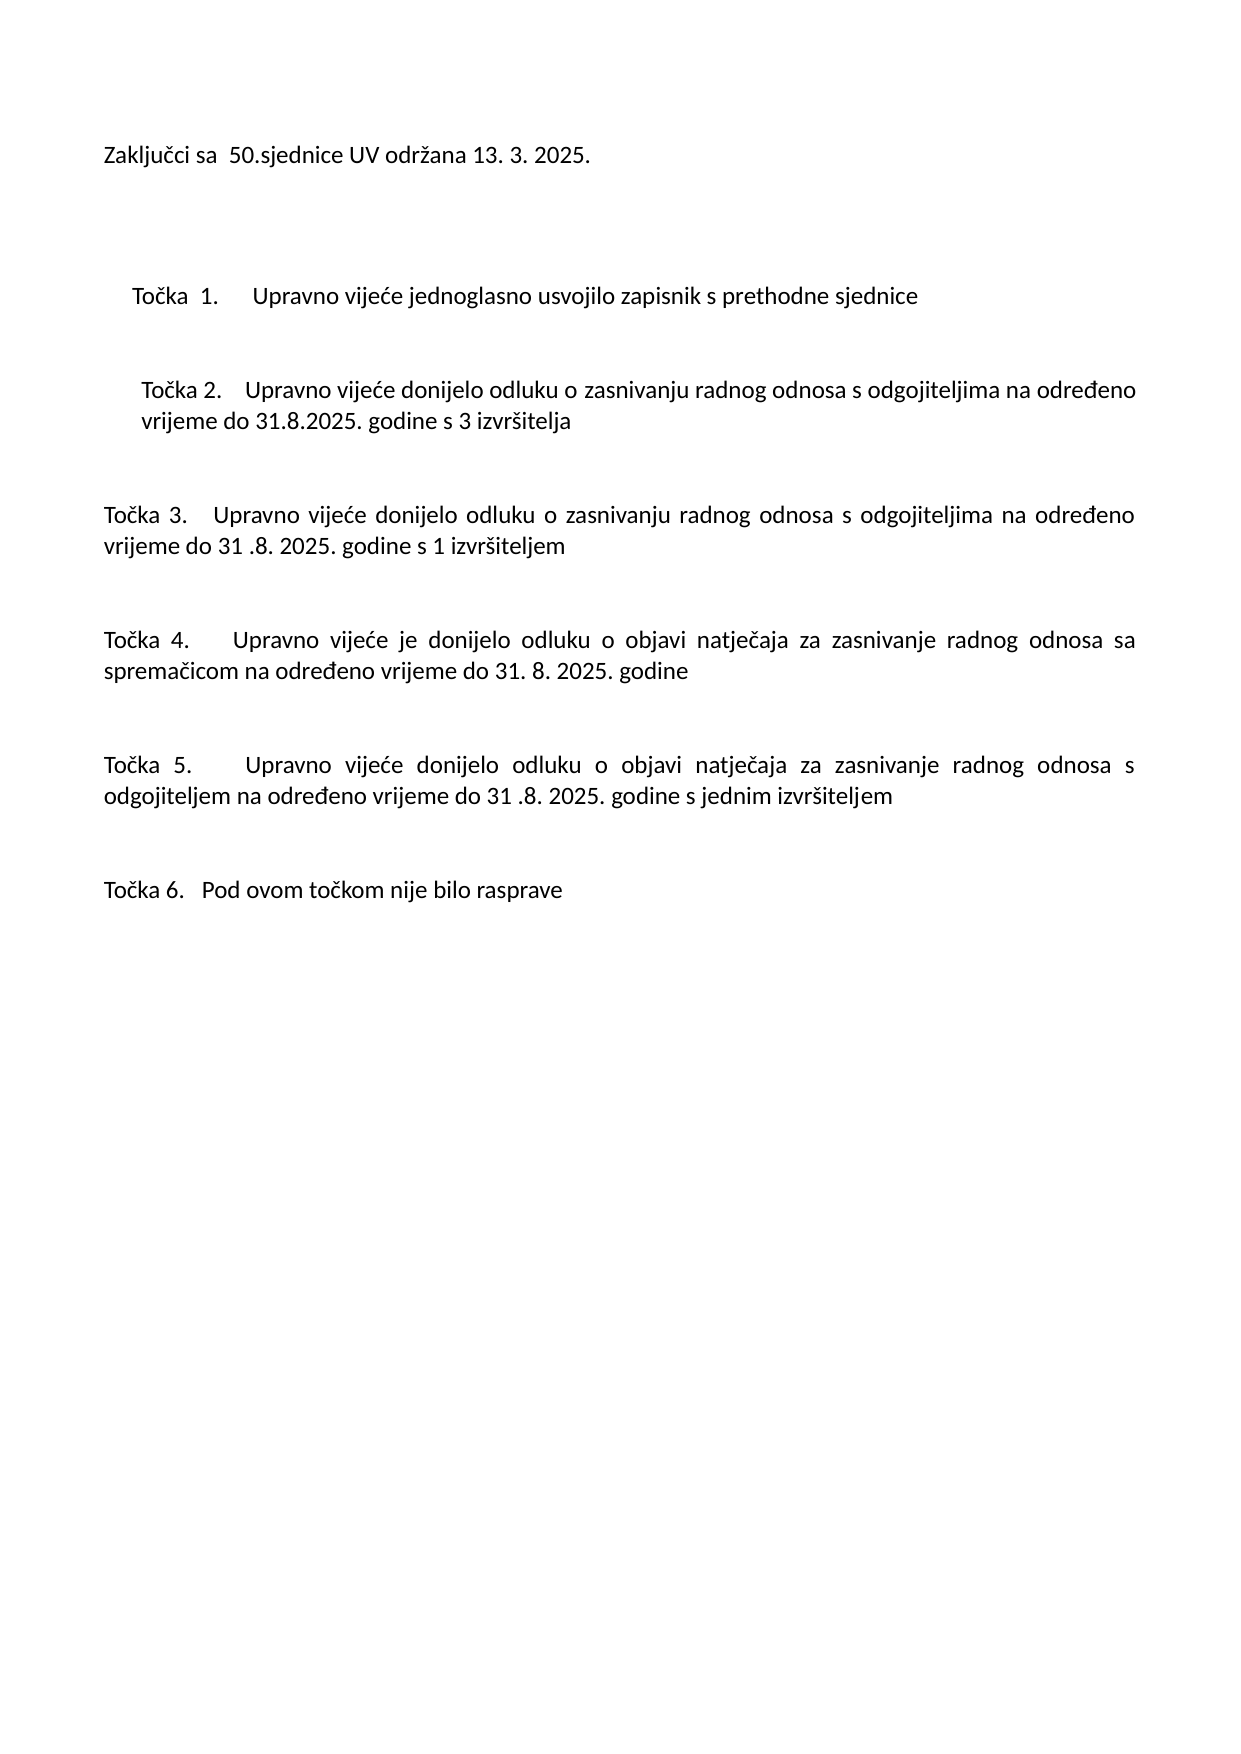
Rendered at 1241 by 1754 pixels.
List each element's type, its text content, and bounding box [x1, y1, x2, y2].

text Zaključci sa 50.sjednice UV održana 13. 3. 2025. [103, 139, 1137, 169]
text Točka 4. Upravno vijeće je donijelo odluku o objavi natječaja za zasnivanje radnog odnosa sa spremačicom na određeno vrijeme do 31. 8. 2025. godine [103, 624, 1137, 686]
text Točka 2. Upravno vijeće donijelo odluku o zasnivanju radnog odnosa s odgojiteljima na određeno vrijeme do 31.8.2025. godine s 3 izvršitelja [141, 375, 1137, 436]
text Točka 1. Upravno vijeće jednoglasno usvojilo zapisnik s prethodne sjednice [103, 280, 1137, 311]
text Točka 5. Upravno vijeće donijelo odluku o objavi natječaja za zasnivanje radnog odnosa s odgojiteljem na određeno vrijeme do 31 .8. 2025. godine s jednim izvršiteljem [103, 749, 1137, 810]
text Točka 6. Pod ovom točkom nije bilo rasprave [103, 874, 1137, 905]
text Točka 3. Upravno vijeće donijelo odluku o zasnivanju radnog odnosa s odgojiteljima na određeno vrijeme do 31 .8. 2025. godine s 1 izvršiteljem [103, 499, 1137, 561]
